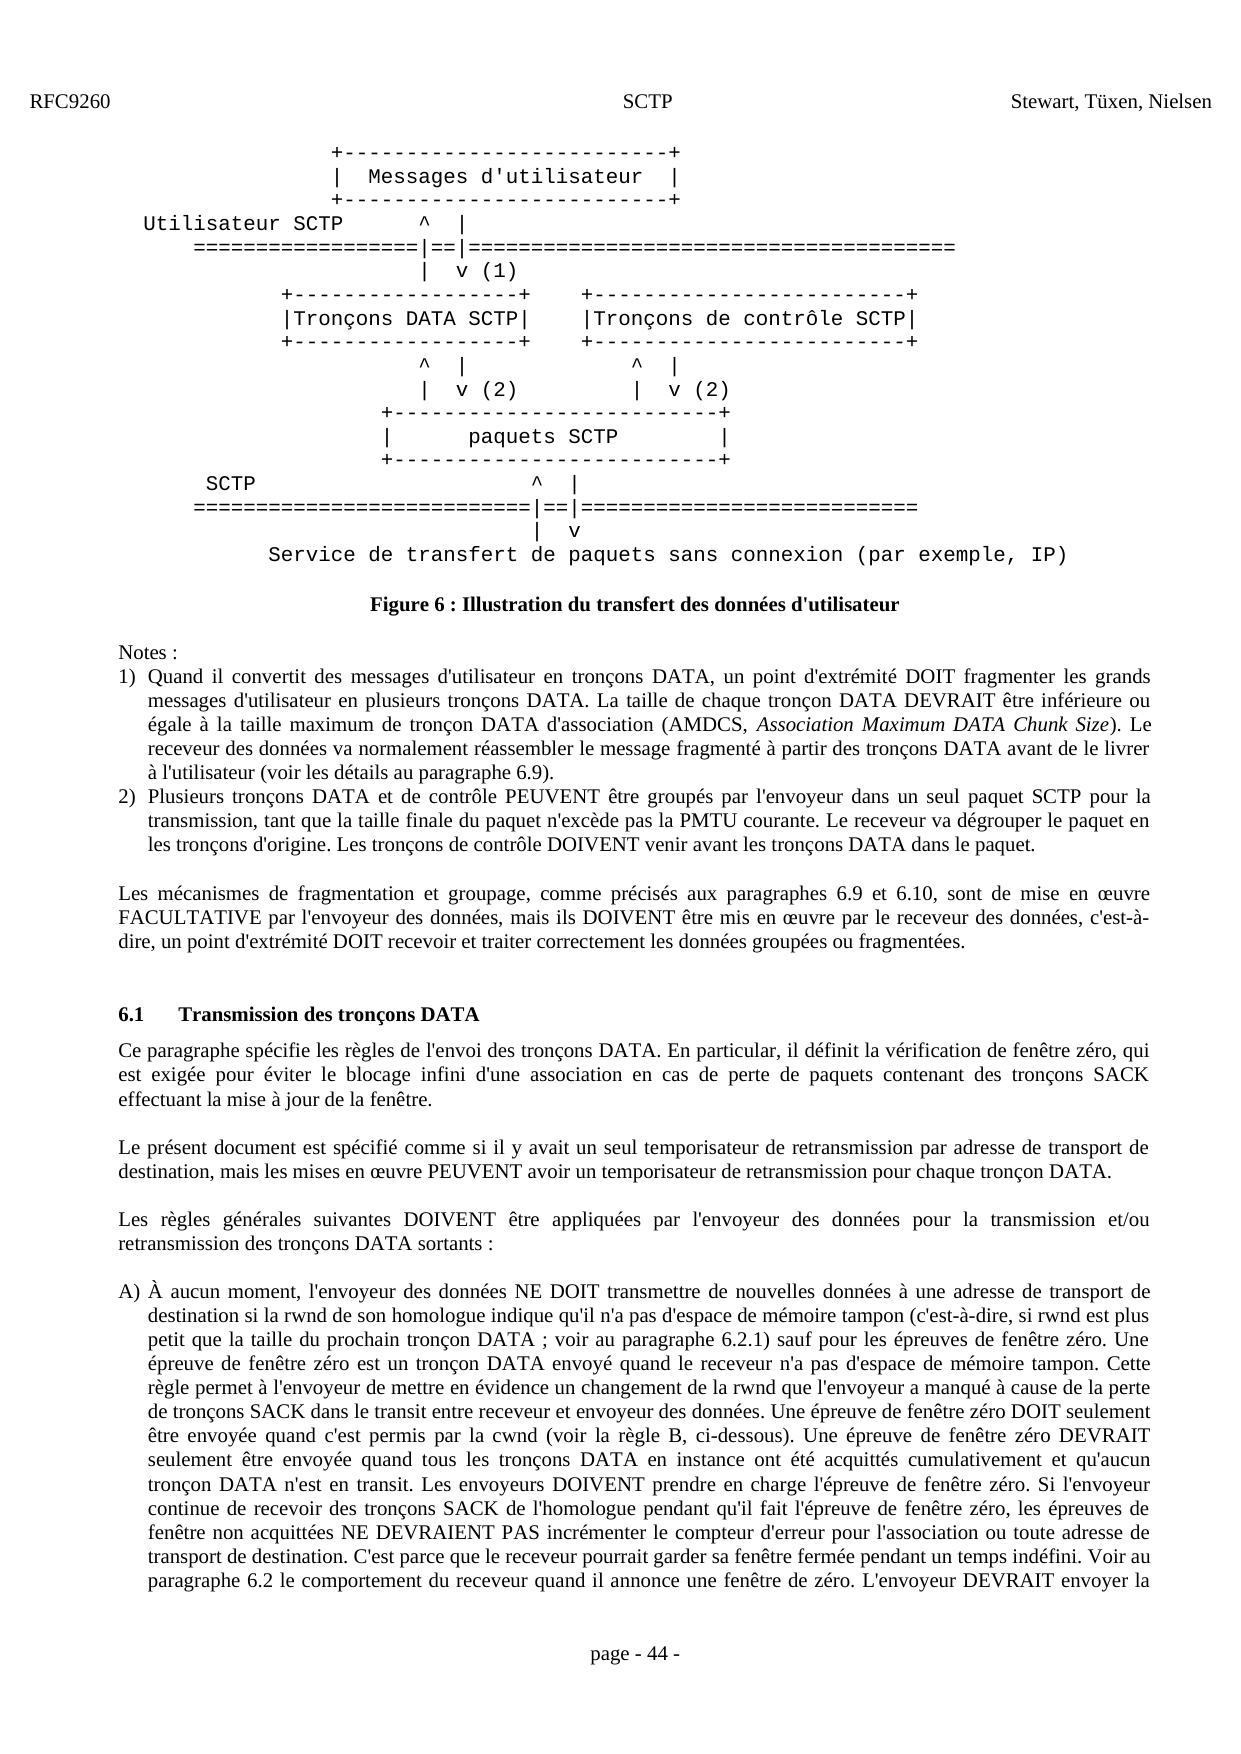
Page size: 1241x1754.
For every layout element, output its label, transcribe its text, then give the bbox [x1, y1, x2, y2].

text Le présent document est spécifié comme si il y avait un seul temporisateur de retransmission par adresse de transport de destination, mais les mises en œuvre PEUVENT avoir un temporisateur de retransmission pour chaque tronçon DATA. [118, 1134, 1152, 1183]
text Service de transfert de paquets sans connexion (par exemple, IP) [118, 544, 1152, 568]
text Ce paragraphe spécifie les règles de l'envoi des tronçons DATA. En particular, il définit la vérification de fenêtre zéro, qui est exigée pour éviter le blocage infini d'une association en cas de perte de paquets contenant des tronçons SACK effectuant la mise à jour de la fenêtre. [118, 1038, 1152, 1111]
text Notes : [118, 640, 1152, 664]
text ===========================|==|=========================== [118, 497, 1152, 520]
text 2) Plusieurs tronçons DATA et de contrôle PEUVENT être groupés par l'envoyeur dans un seul paquet SCTP pour la transmission, tant que la taille finale du paquet n'excède pas la PMTU courante. Le receveur va dégrouper le paquet en les tronçons d'origine. Les tronçons de contrôle DOIVENT venir avant les tronçons DATA dans le paquet. [118, 784, 1152, 856]
text | paquets SCTP | [118, 426, 1152, 449]
text | v (2) | v (2) [118, 378, 1152, 402]
text +--------------------------+ [118, 142, 1152, 166]
text +------------------+ +-------------------------+ [118, 331, 1152, 355]
text | v (1) [118, 260, 1152, 284]
text ==================|==|======================================= [118, 237, 1152, 260]
text Utilisateur SCTP ^ | [118, 213, 1152, 237]
subtitle Figure 6 : Illustration du transfert des données d'utilisateur [118, 592, 1152, 616]
text 1) Quand il convertit des messages d'utilisateur en tronçons DATA, un point d'extrémité DOIT fragmenter les grands messages d'utilisateur en plusieurs tronçons DATA. La taille de chaque tronçon DATA DEVRAIT être inférieure ou égale à la taille maximum de tronçon DATA d'association (AMDCS, Association Maximum DATA Chunk Size). Le receveur des données va normalement réassembler le message fragmenté à partir des tronçons DATA avant de le livrer à l'utilisateur (voir les détails au paragraphe 6.9). [118, 664, 1152, 784]
text SCTP ^ | [118, 473, 1152, 497]
text Les règles générales suivantes DOIVENT être appliquées par l'envoyeur des données pour la transmission et/ou retransmission des tronçons DATA sortants : [118, 1207, 1152, 1255]
text +--------------------------+ [118, 402, 1152, 426]
subtitle 6.1 Transmission des tronçons DATA [118, 1002, 1152, 1026]
text +------------------+ +-------------------------+ [118, 284, 1152, 308]
text | Messages d'utilisateur | [118, 166, 1152, 189]
text |Tronçons DATA SCTP| |Tronçons de contrôle SCTP| [118, 308, 1152, 331]
text Les mécanismes de fragmentation et groupage, comme précisés aux paragraphes 6.9 et 6.10, sont de mise en œuvre FACULTATIVE par l'envoyeur des données, mais ils DOIVENT être mis en œuvre par le receveur des données, c'est-à-dire, un point d'extrémité DOIT recevoir et traiter correctement les données groupées ou fragmentées. [118, 881, 1152, 953]
text | v [118, 520, 1152, 544]
text +--------------------------+ [118, 189, 1152, 213]
text A) À aucun moment, l'envoyeur des données NE DOIT transmettre de nouvelles données à une adresse de transport de destination si la rwnd de son homologue indique qu'il n'a pas d'espace de mémoire tampon (c'est-à-dire, si rwnd est plus petit que la taille du prochain tronçon DATA ; voir au paragraphe 6.2.1) sauf pour les épreuves de fenêtre zéro. Une épreuve de fenêtre zéro est un tronçon DATA envoyé quand le receveur n'a pas d'espace de mémoire tampon. Cette règle permet à l'envoyeur de mettre en évidence un changement de la rwnd que l'envoyeur a manqué à cause de la perte de tronçons SACK dans le transit entre receveur et envoyeur des données. Une épreuve de fenêtre zéro DOIT seulement être envoyée quand c'est permis par la cwnd (voir la règle B, ci-dessous). Une épreuve de fenêtre zéro DEVRAIT seulement être envoyée quand tous les tronçons DATA en instance ont été acquittés cumulativement et qu'aucun tronçon DATA n'est en transit. Les envoyeurs DOIVENT prendre en charge l'épreuve de fenêtre zéro. Si l'envoyeur continue de recevoir des tronçons SACK de l'homologue pendant qu'il fait l'épreuve de fenêtre zéro, les épreuves de fenêtre non acquittées NE DEVRAIENT PAS incrémenter le compteur d'erreur pour l'association ou toute adresse de transport de destination. C'est parce que le receveur pourrait garder sa fenêtre fermée pendant un temps indéfini. Voir au paragraphe 6.2 le comportement du receveur quand il annonce une fenêtre de zéro. L'envoyeur DEVRAIT envoyer la [118, 1279, 1152, 1592]
text ^ | ^ | [118, 355, 1152, 378]
text +--------------------------+ [118, 449, 1152, 473]
